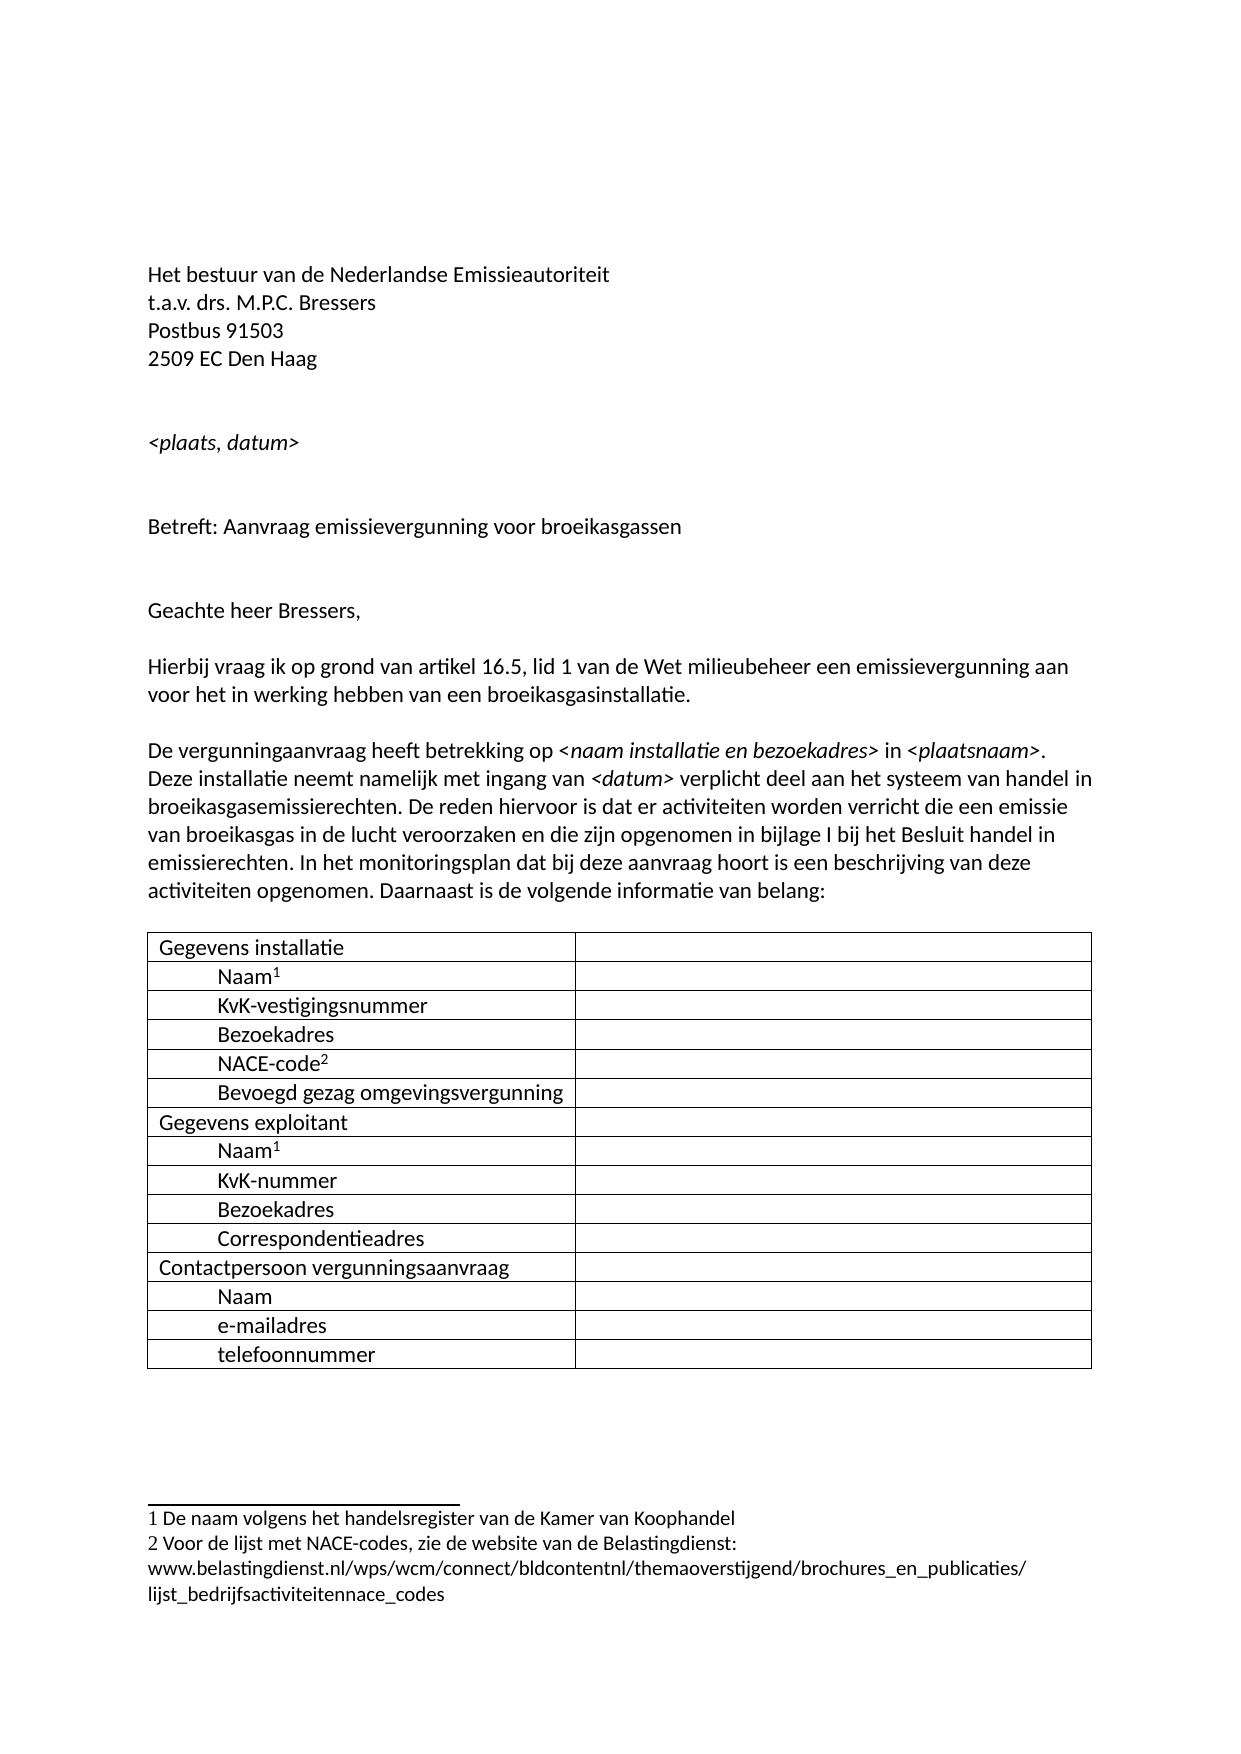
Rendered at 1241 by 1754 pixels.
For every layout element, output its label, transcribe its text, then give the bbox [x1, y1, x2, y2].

table_cell telefoonnummer [206, 1340, 575, 1368]
table_cell [576, 1224, 1091, 1252]
text Het bestuur van de Nederlandse Emissieautoriteit [148, 260, 1093, 288]
table_cell [576, 1195, 1091, 1223]
table_cell Naam [206, 962, 575, 990]
table_cell [148, 1079, 206, 1107]
table_cell [148, 1340, 206, 1368]
table_cell Bezoekadres [206, 1195, 575, 1223]
table_cell [148, 1311, 206, 1339]
table_cell [148, 1282, 206, 1310]
table_cell [576, 1079, 1091, 1107]
table_cell [148, 1050, 206, 1077]
text <plaats, datum> [148, 428, 1093, 456]
table_cell Bevoegd gezag omgevingsvergunning [206, 1079, 575, 1107]
table_cell [148, 991, 206, 1019]
table_cell Contactpersoon vergunningsaanvraag [148, 1253, 575, 1281]
table_cell Bezoekadres [206, 1020, 575, 1048]
table_cell [576, 1340, 1091, 1368]
table_cell Naam [206, 1282, 575, 1310]
table_cell e-mailadres [206, 1311, 575, 1339]
table_cell [148, 962, 206, 990]
table_cell [576, 1108, 1091, 1136]
text Postbus 91503 [148, 316, 1093, 344]
table_cell NACE-code [206, 1050, 575, 1077]
table_cell Naam1 [206, 1137, 575, 1165]
table_header [576, 933, 1091, 961]
table_cell KvK-vestigingsnummer [206, 991, 575, 1019]
table_cell [576, 1282, 1091, 1310]
table_cell KvK-nummer [206, 1166, 575, 1194]
text Geachte heer Bressers, [148, 596, 1093, 624]
table_cell [148, 1020, 206, 1048]
table_cell [576, 991, 1091, 1019]
table_cell [148, 1137, 206, 1165]
table_cell [576, 962, 1091, 990]
text 2509 EC Den Haag [148, 344, 1093, 372]
text Hierbij vraag ik op grond van artikel 16.5, lid 1 van de Wet milieubeheer een emissievergunning aan voor het in werking hebben van een broeikasgasinstallatie. [148, 652, 1093, 708]
table_cell [576, 1166, 1091, 1194]
table_cell [148, 1224, 206, 1252]
table_cell [576, 1020, 1091, 1048]
table_cell [576, 1253, 1091, 1281]
table_cell [576, 1050, 1091, 1077]
table_header Gegevens installatie [148, 933, 575, 961]
table_cell [148, 1195, 206, 1223]
table_cell Gegevens exploitant [148, 1108, 575, 1136]
table_cell Correspondentieadres [206, 1224, 575, 1252]
table_cell [576, 1311, 1091, 1339]
text t.a.v. drs. M.P.C. Bressers [148, 288, 1093, 316]
text De vergunningaanvraag heeft betrekking op <naam installatie en bezoekadres> in <plaatsnaam>. Deze installatie neemt namelijk met ingang van <datum> verplicht deel aan het systeem van handel in broeikasgasemissierechten. De reden hiervoor is dat er activiteiten worden verricht die een emissie van broeikasgas in de lucht veroorzaken en die zijn opgenomen in bijlage I bij het Besluit handel in emissierechten. In het monitoringsplan dat bij deze aanvraag hoort is een beschrijving van deze activiteiten opgenomen. Daarnaast is de volgende informatie van belang: [148, 736, 1093, 904]
table_cell [576, 1137, 1091, 1165]
text Betreft: Aanvraag emissievergunning voor broeikasgassen [148, 512, 1093, 540]
table_cell [148, 1166, 206, 1194]
